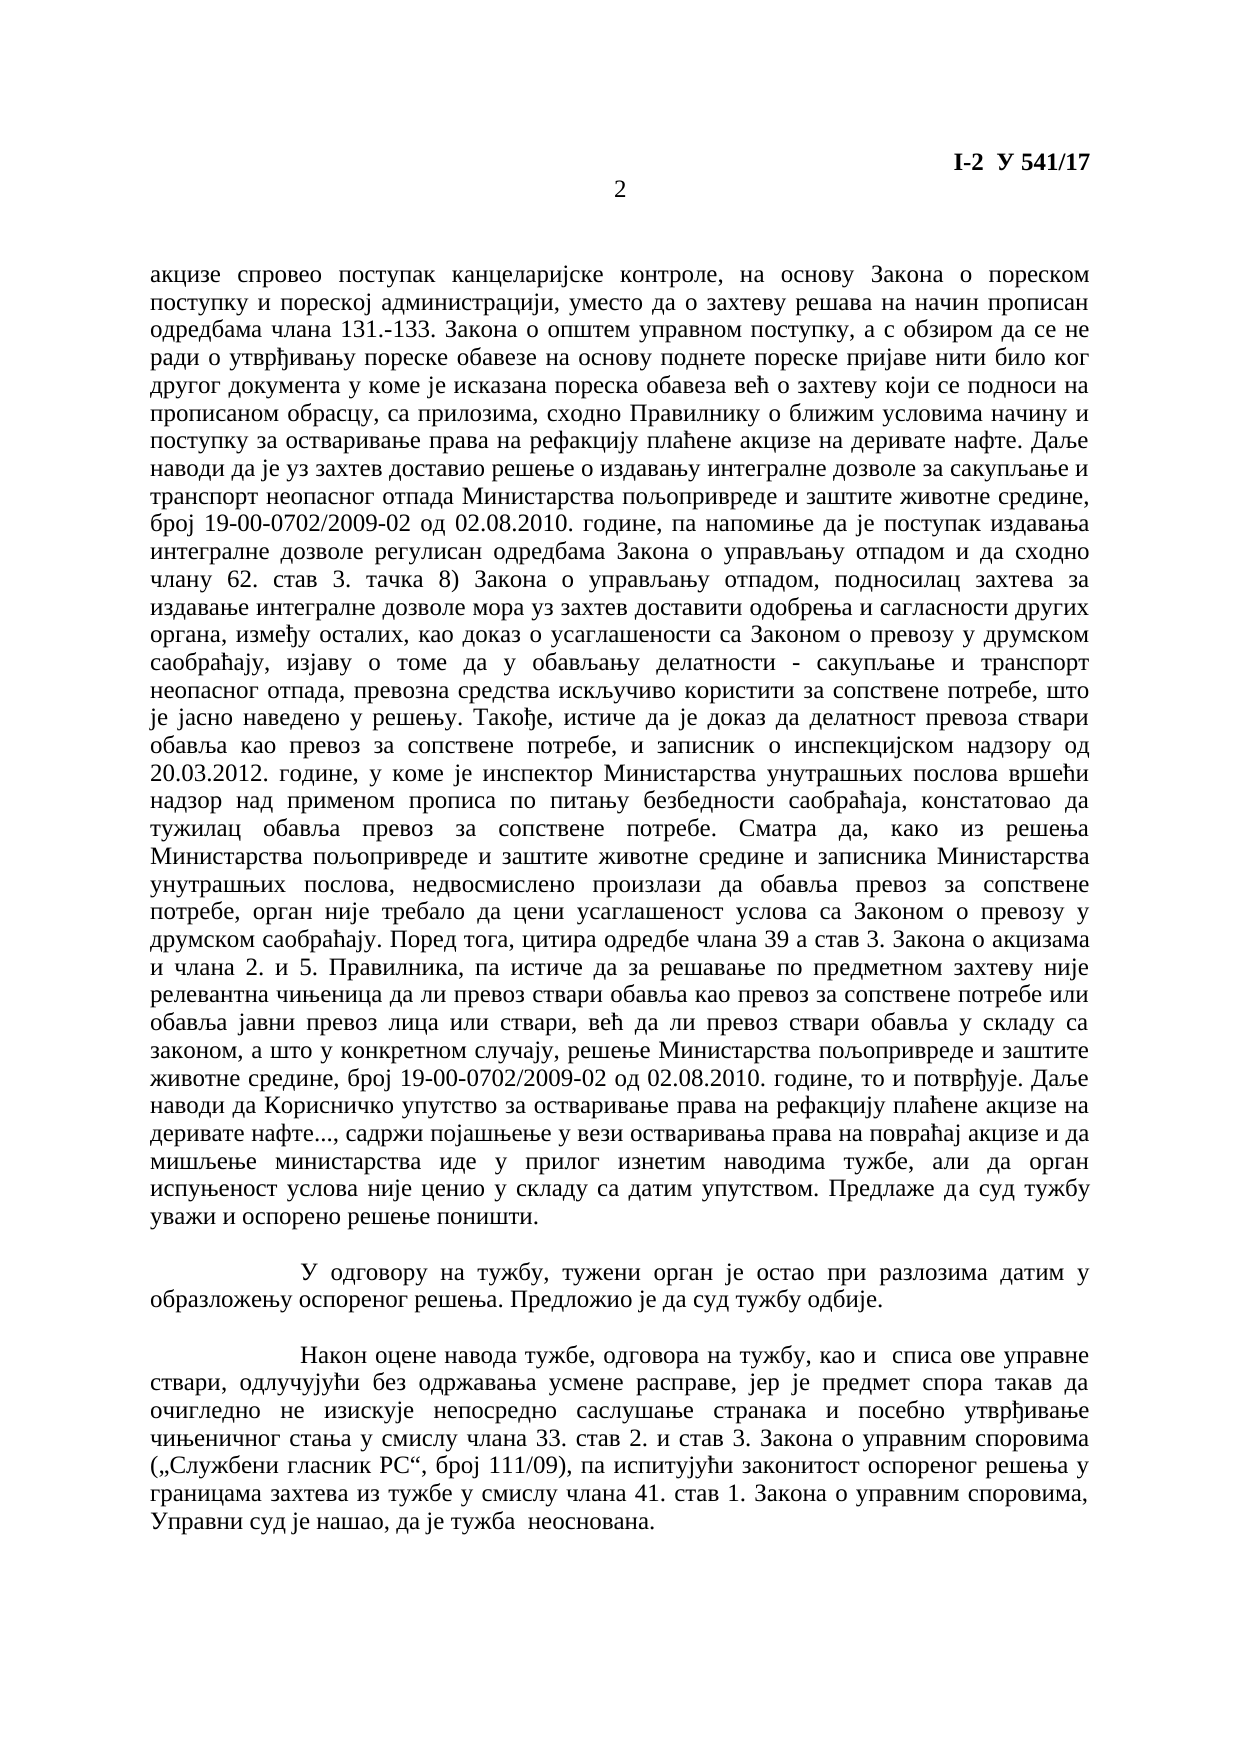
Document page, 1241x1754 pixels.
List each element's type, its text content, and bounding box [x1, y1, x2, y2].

text У одговору на тужбу, тужени орган је остао при разлозима датим у образложењу оспореног решења. Предложио је да суд тужбу одбије. [150, 1258, 1090, 1313]
text Након оцене навода тужбе, одговора на тужбу, као и списа ове управне ствари, одлучујући без одржавања усмене расправе, јер је предмет спора такав да очигледно не изискује непосредно саслушање странака и посебно утврђивање чињеничног стања у смислу члана 33. став 2. и став 3. Закона о управним споровима („Службени гласник РС“, број 111/09), па испитујући законитост оспореног решења у границама захтева из тужбе у смислу члана 41. став 1. Закона о управним споровима, Управни суд је нашао, да је тужба неоснована. [150, 1341, 1090, 1535]
text акцизе спровео поступак канцеларијске контроле, на основу Закона о пореском поступку и пореској администрацији, уместо да о захтеву решава на начин прописан одредбама члана 131.-133. Закона о општем управном поступку, а с обзиром да се не ради о утврђивању пореске обавезе на основу поднете пореске пријаве нити било ког другог документа у коме је исказана пореска обавеза већ о захтеву који се подноси на прописаном обрасцу, са прилозима, сходно Правилнику о ближим условима начину и поступку за остваривање права на рефакцију плаћене акцизе на деривате нафте. Даље наводи да је уз захтев доставио решење о издавању интегралне дозволе за сакупљање и транспорт неопасног отпада Министарства пољопривреде и заштите животне средине, број 19-00-0702/2009-02 од 02.08.2010. године, па напомиње да је поступак издавања интегралне дозволе регулисан одредбама Закона о управљању отпадом и да сходно члану 62. став 3. тачка 8) Закона о управљању отпадом, подносилац захтева за издавање интегралне дозволе мора уз захтев доставити одобрења и сагласности других органа, између осталих, као доказ о усаглашености са Законом о превозу у друмском саобраћају, изјаву о томе да у обављању делатности - сакупљање и транспорт неопасног отпада, превозна средства искључиво користити за сопствене потребе, што је јасно наведено у решењу. Такође, истиче да је доказ да делатност превоза ствари обавља као превоз за сопствене потребе, и записник о инспекцијском надзору од 20.03.2012. године, у коме је инспектор Министарства унутрашњих послова вршећи надзор над применом прописа по питању безбедности саобраћаја, констатовао да тужилац обавља превоз за сопствене потребе. Сматра да, како из решења Министарства пољопривреде и заштите животне средине и записника Министарства унутрашњих послова, недвосмислено произлази да обавља превоз за сопствене потребе, орган није требало да цени усаглашеност услова са Законом о превозу у друмском саобраћају. Поред тога, цитира одредбе члана 39 а став 3. Закона о акцизама и члана 2. и 5. Правилника, па истиче да за решавање по предметном захтеву није релевантна чињеница да ли превоз ствари обавља као превоз за сопствене потребе или обавља јавни превоз лица или ствари, већ да ли превоз ствари обавља у складу са законом, а што у конкретном случају, решење Министарства пољопривреде и заштите животне средине, број 19-00-0702/2009-02 од 02.08.2010. године, то и потврђује. Даље наводи да Корисничко упутство за остваривање права на рефакцију плаћене акцизе на деривате нафте..., садржи појашњење у вези остваривања права на повраћај акцизе и да мишљење министарства иде у прилог изнетим наводима тужбе, али да орган испуњеност услова није ценио у складу са датим упутством. Предлаже да суд тужбу уважи и оспорено решење поништи. [150, 260, 1090, 1230]
